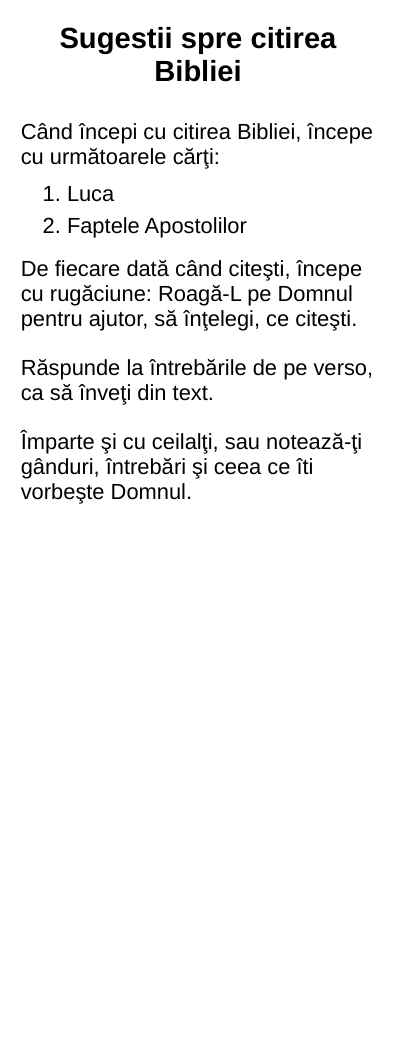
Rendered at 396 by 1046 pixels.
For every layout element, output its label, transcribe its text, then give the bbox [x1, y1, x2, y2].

text Când începi cu citirea Bibliei, începe cu următoarele cărţi: [21, 119, 375, 169]
text Răspunde la întrebările de pe verso, ca să înveţi din text. [21, 355, 375, 405]
text De fiecare dată când citeşti, începe cu rugăciune: Roagă-L pe Domnul pentru ajutor, să înţelegi, ce citeşti. [21, 256, 375, 332]
text Împarte şi cu ceilalţi, sau notează-ţi gânduri, întrebări şi ceea ce îti vorbeşte Domnul. [21, 429, 375, 504]
text 1. Luca [42, 181, 375, 206]
subtitle Sugestii spre citirea Bibliei [21, 21, 375, 88]
text 2. Faptele Apostolilor [42, 213, 375, 238]
